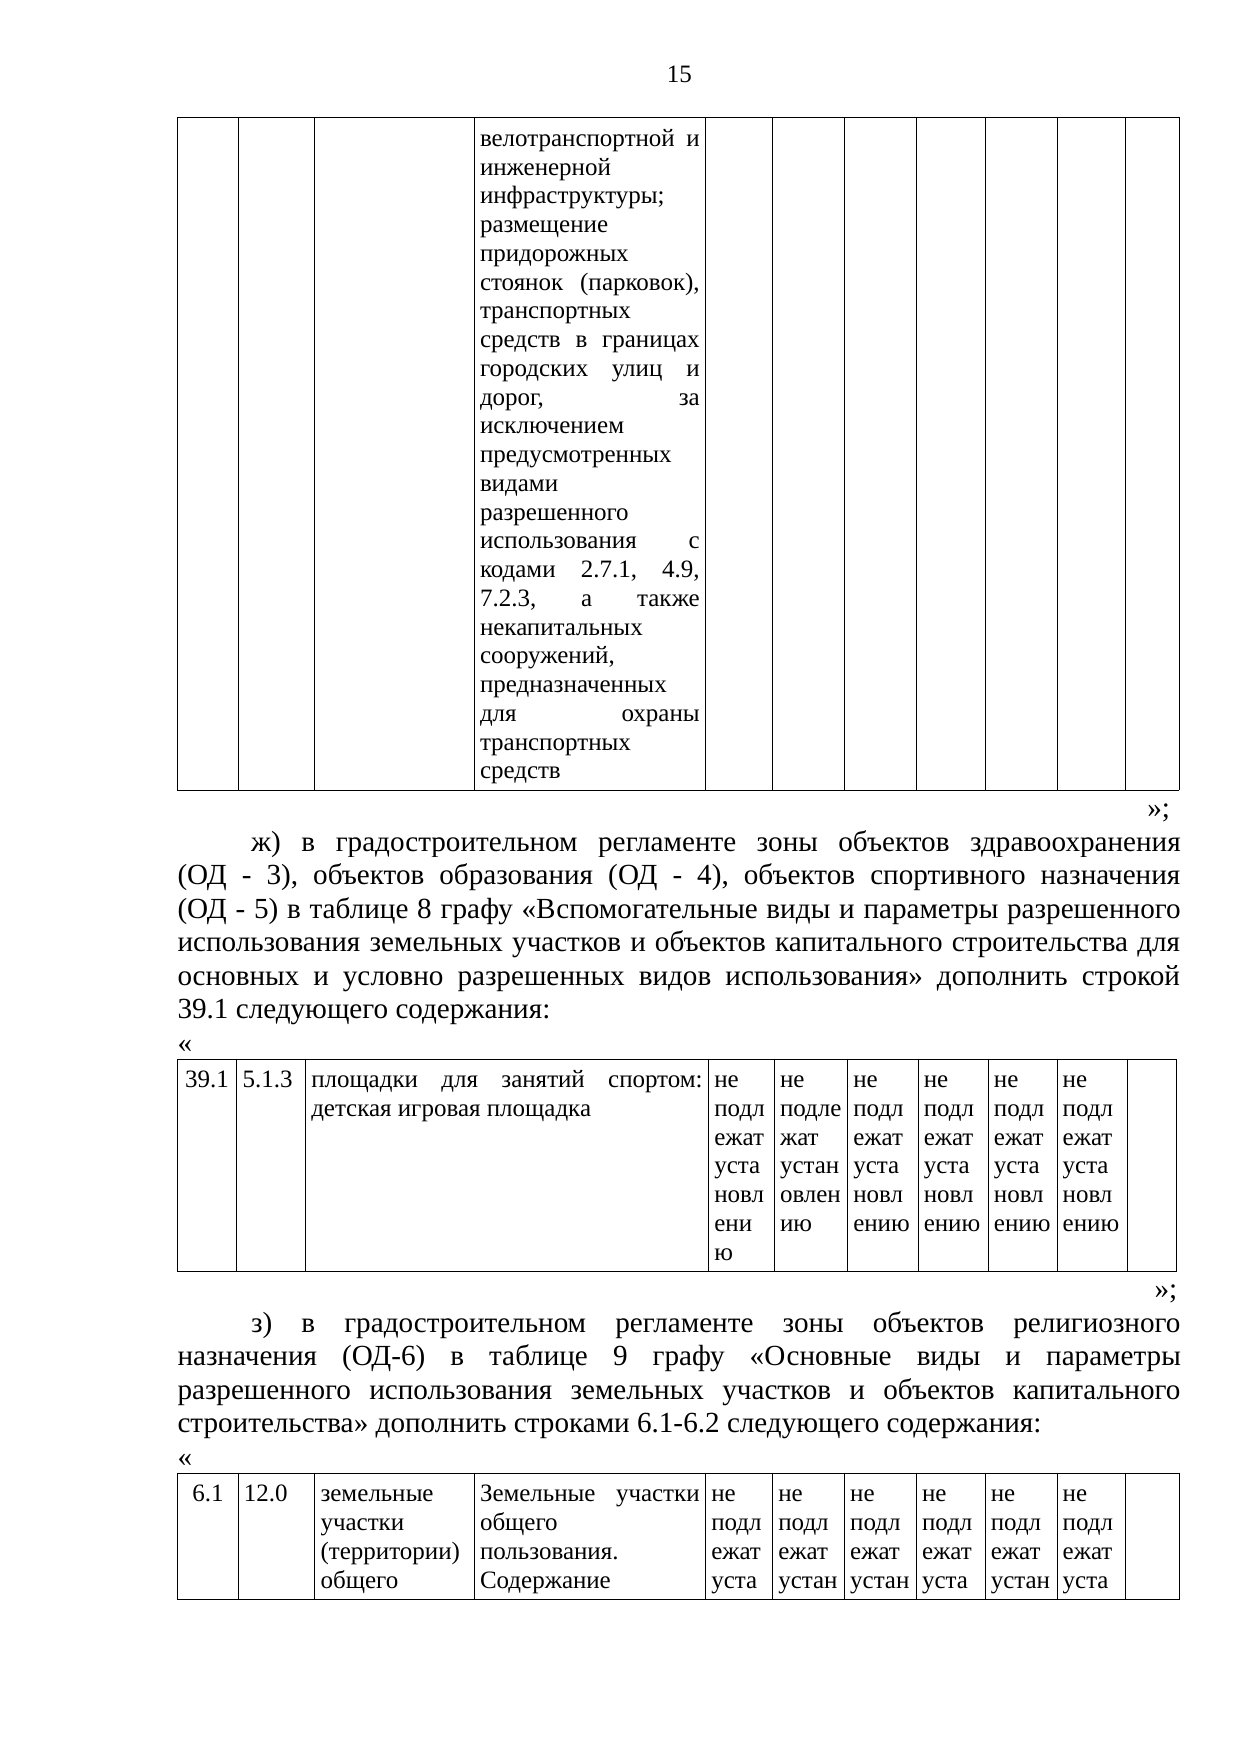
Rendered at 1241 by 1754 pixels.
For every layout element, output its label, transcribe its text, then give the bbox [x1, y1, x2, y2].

table_header 6.1 [178, 1474, 238, 1599]
table_header не подлежат уста [706, 1474, 772, 1599]
text »; [177, 790, 1181, 824]
table_header не подлежат установлению [989, 1060, 1057, 1271]
text « [177, 1439, 1181, 1473]
table_cell [1126, 118, 1179, 790]
table_header не подлежат устан [845, 1474, 916, 1599]
table_header не подлежат установлению [775, 1060, 847, 1271]
table_cell [1058, 118, 1125, 790]
table_cell [986, 118, 1057, 790]
table_cell [315, 118, 474, 790]
table_header не подлежат установлению [848, 1060, 918, 1271]
table_cell [178, 118, 238, 790]
text »; [177, 1271, 1181, 1305]
text з) в градостроительном регламенте зоны объектов религиозного назначения (ОД-6) в таблице 9 графу «Основные виды и параметры разрешенного использования земельных участков и объектов капитального строительства» дополнить строками 6.1-6.2 следующего содержания: [177, 1305, 1181, 1439]
text ж) в градостроительном регламенте зоны объектов здравоохранения (ОД - 3), объектов образования (ОД - 4), объектов спортивного назначения (ОД - 5) в таблице 8 графу «Вспомогательные виды и параметры разрешенного использования земельных участков и объектов капитального строительства для основных и условно разрешенных видов использования» дополнить строкой 39.1 следующего содержания: [177, 824, 1181, 1025]
table_header не подлежат установлению [919, 1060, 988, 1271]
table_header 5.1.3 [237, 1060, 305, 1271]
table_header не подлежат уста [917, 1474, 985, 1599]
table_cell [845, 118, 916, 790]
table_cell [773, 118, 844, 790]
table_header не подлежат устан [986, 1474, 1057, 1599]
table_cell [239, 118, 314, 790]
table_header 12.0 [239, 1474, 314, 1599]
table_header [1128, 1060, 1176, 1271]
table_header не подлежат установлению [709, 1060, 774, 1271]
table_header не подлежат уста [1058, 1474, 1125, 1599]
table_cell велотранспортной и инженерной инфраструктуры; размещение придорожных стоянок (парковок), транспортных средств в границах городских улиц и дорог, за исключением предусмотренных видами разрешенного использования с кодами 2.7.1, 4.9, 7.2.3, а также некапитальных сооружений, предназначенных для охраны транспортных средств [475, 118, 705, 790]
text « [177, 1025, 1181, 1058]
table_cell [706, 118, 772, 790]
table_header площадки для занятий спортом: детская игровая площадка [306, 1060, 708, 1271]
table_header не подлежат устан [773, 1474, 844, 1599]
table_header земельные участки (территории) общего [315, 1474, 474, 1599]
table_header [1126, 1474, 1179, 1599]
table_header Земельные участки общего пользования. Содержание [475, 1474, 705, 1599]
table_cell [917, 118, 985, 790]
table_header не подлежат установлению [1058, 1060, 1127, 1271]
table_header 39.1 [178, 1060, 236, 1271]
